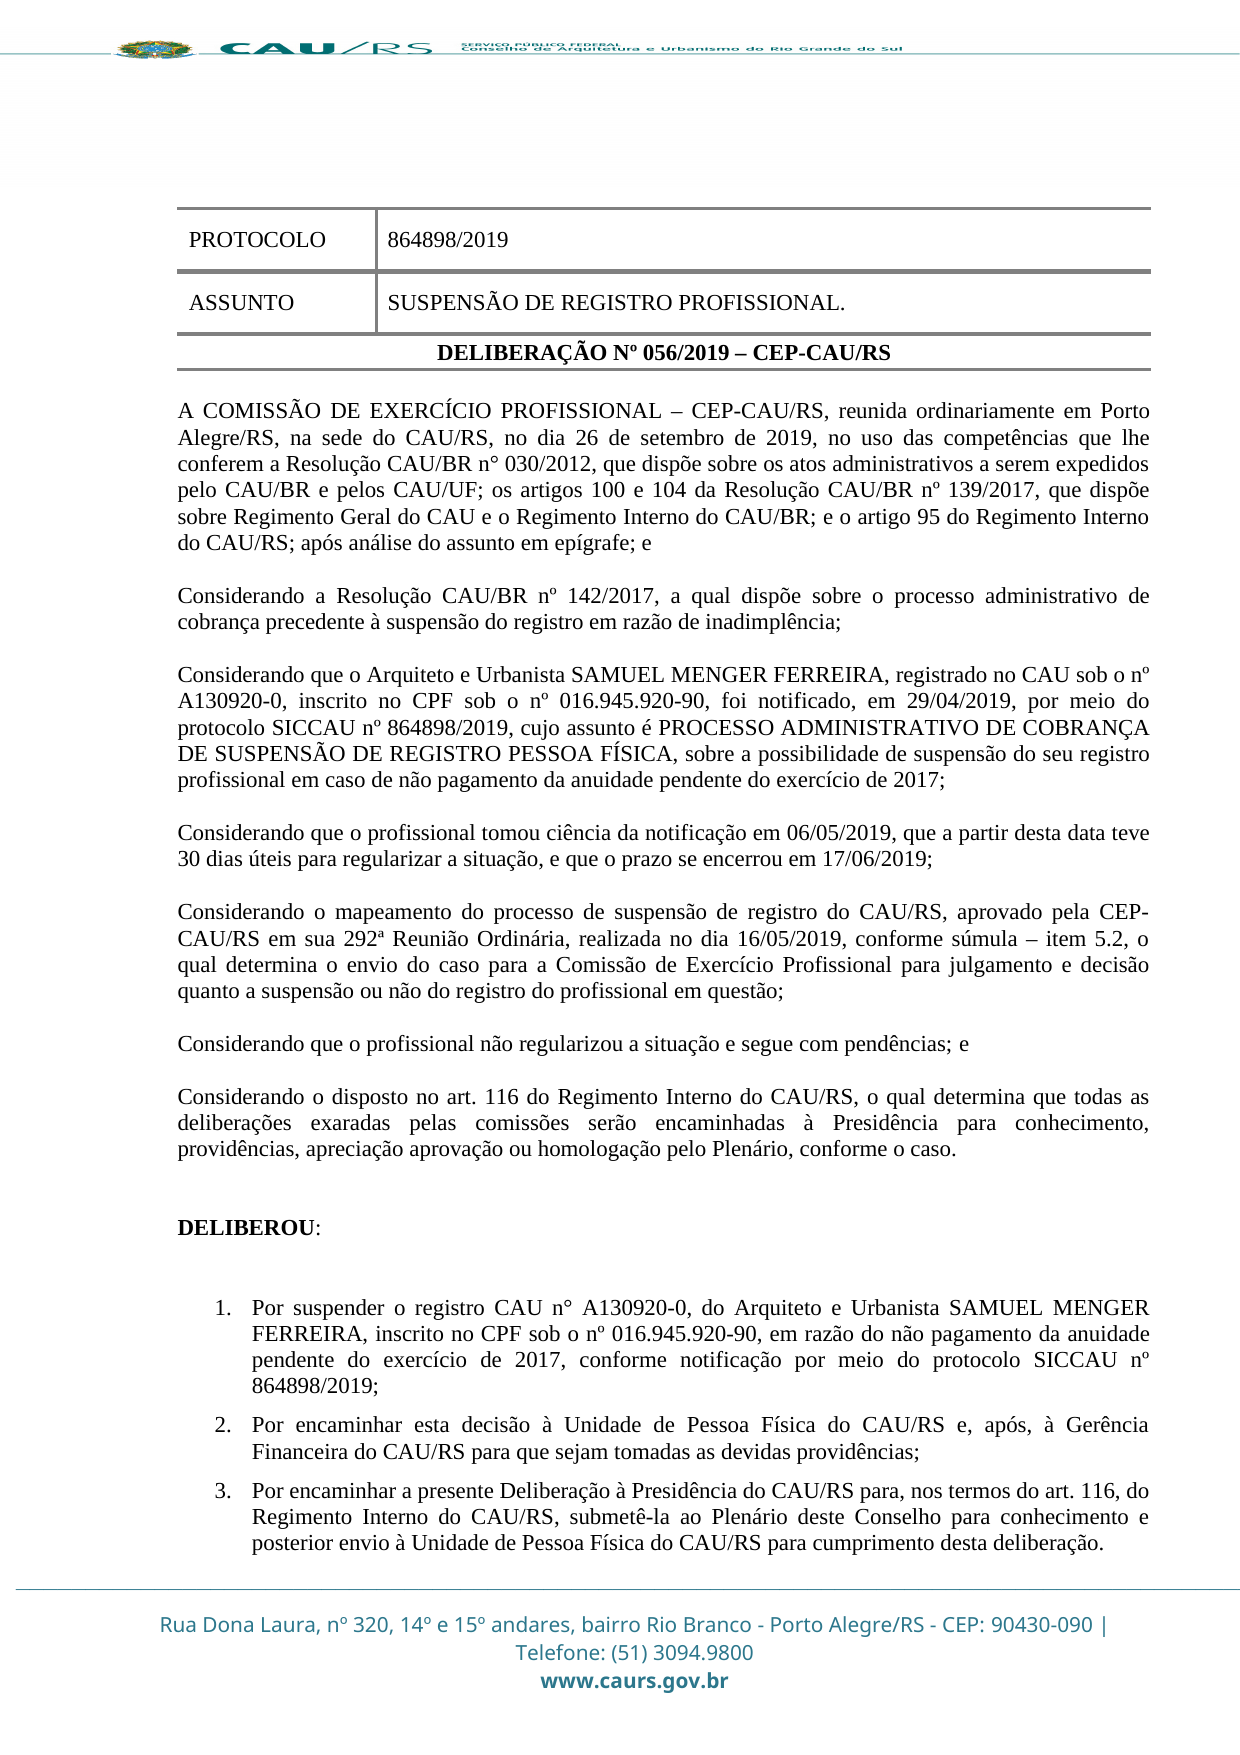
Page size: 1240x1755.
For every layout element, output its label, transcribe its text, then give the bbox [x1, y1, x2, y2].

text Considerando que o profissional tomou ciência da notificação em 06/05/2019, que a partir desta data teve 30 dias úteis para regularizar a situação, e que o prazo se encerrou em 17/06/2019; [177, 819, 1151, 872]
text Considerando que o profissional não regularizou a situação e segue com pendências; e [177, 1030, 1151, 1056]
table_header PROTOCOLO [177, 210, 375, 269]
list Por encaminhar a presente Deliberação à Presidência do CAU/RS para, nos termos do art. 116, do Regimento Interno do CAU/RS, submetê-la ao Plenário deste Conselho para conhecimento e posterior envio à Unidade de Pessoa Física do CAU/RS para cumprimento desta deliberação. [214, 1477, 1151, 1556]
table_cell SUSPENSÃO DE REGISTRO PROFISSIONAL. [378, 274, 1151, 331]
table_cell ASSUNTO [177, 274, 375, 331]
list Por suspender o registro CAU n° A130920-0, do Arquiteto e Urbanista SAMUEL MENGER FERREIRA, inscrito no CPF sob o nº 016.945.920-90, em razão do não pagamento da anuidade pendente do exercício de 2017, conforme notificação por meio do protocolo SICCAU nº 864898/2019; [214, 1293, 1151, 1399]
text Considerando que o Arquiteto e Urbanista SAMUEL MENGER FERREIRA, registrado no CAU sob o nº A130920-0, inscrito no CPF sob o nº 016.945.920-90, foi notificado, em 29/04/2019, por meio do protocolo SICCAU nº 864898/2019, cujo assunto é PROCESSO ADMINISTRATIVO DE COBRANÇA DE SUSPENSÃO DE REGISTRO PESSOA FÍSICA, sobre a possibilidade de suspensão do seu registro profissional em caso de não pagamento da anuidade pendente do exercício de 2017; [177, 661, 1151, 793]
text Considerando o disposto no art. 116 do Regimento Interno do CAU/RS, o qual determina que todas as deliberações exaradas pelas comissões serão encaminhadas à Presidência para conhecimento, providências, apreciação aprovação ou homologação pelo Plenário, conforme o caso. [177, 1083, 1151, 1162]
table_header 864898/2019 [378, 210, 1151, 269]
text A COMISSÃO DE EXERCÍCIO PROFISSIONAL – CEP-CAU/RS, reunida ordinariamente em Porto Alegre/RS, na sede do CAU/RS, no dia 26 de setembro de 2019, no uso das competências que lhe conferem a Resolução CAU/BR n° 030/2012, que dispõe sobre os atos administrativos a serem expedidos pelo CAU/BR e pelos CAU/UF; os artigos 100 e 104 da Resolução CAU/BR nº 139/2017, que dispõe sobre Regimento Geral do CAU e o Regimento Interno do CAU/BR; e o artigo 95 do Regimento Interno do CAU/RS; após análise do assunto em epígrafe; e [177, 397, 1151, 556]
text Considerando a Resolução CAU/BR nº 142/2017, a qual dispõe sobre o processo administrativo de cobrança precedente à suspensão do registro em razão de inadimplência; [177, 582, 1151, 635]
list Por encaminhar esta decisão à Unidade de Pessoa Física do CAU/RS e, após, à Gerência Financeira do CAU/RS para que sejam tomadas as devidas providências; [214, 1411, 1151, 1464]
text Considerando o mapeamento do processo de suspensão de registro do CAU/RS, aprovado pela CEP-CAU/RS em sua 292ª Reunião Ordinária, realizada no dia 16/05/2019, conforme súmula – item 5.2, o qual determina o envio do caso para a Comissão de Exercício Profissional para julgamento e decisão quanto a suspensão ou não do registro do profissional em questão; [177, 898, 1151, 1004]
table_cell DELIBERAÇÃO Nº 056/2019 – CEP-CAU/RS [177, 336, 1151, 368]
text DELIBEROU: [177, 1214, 1151, 1241]
